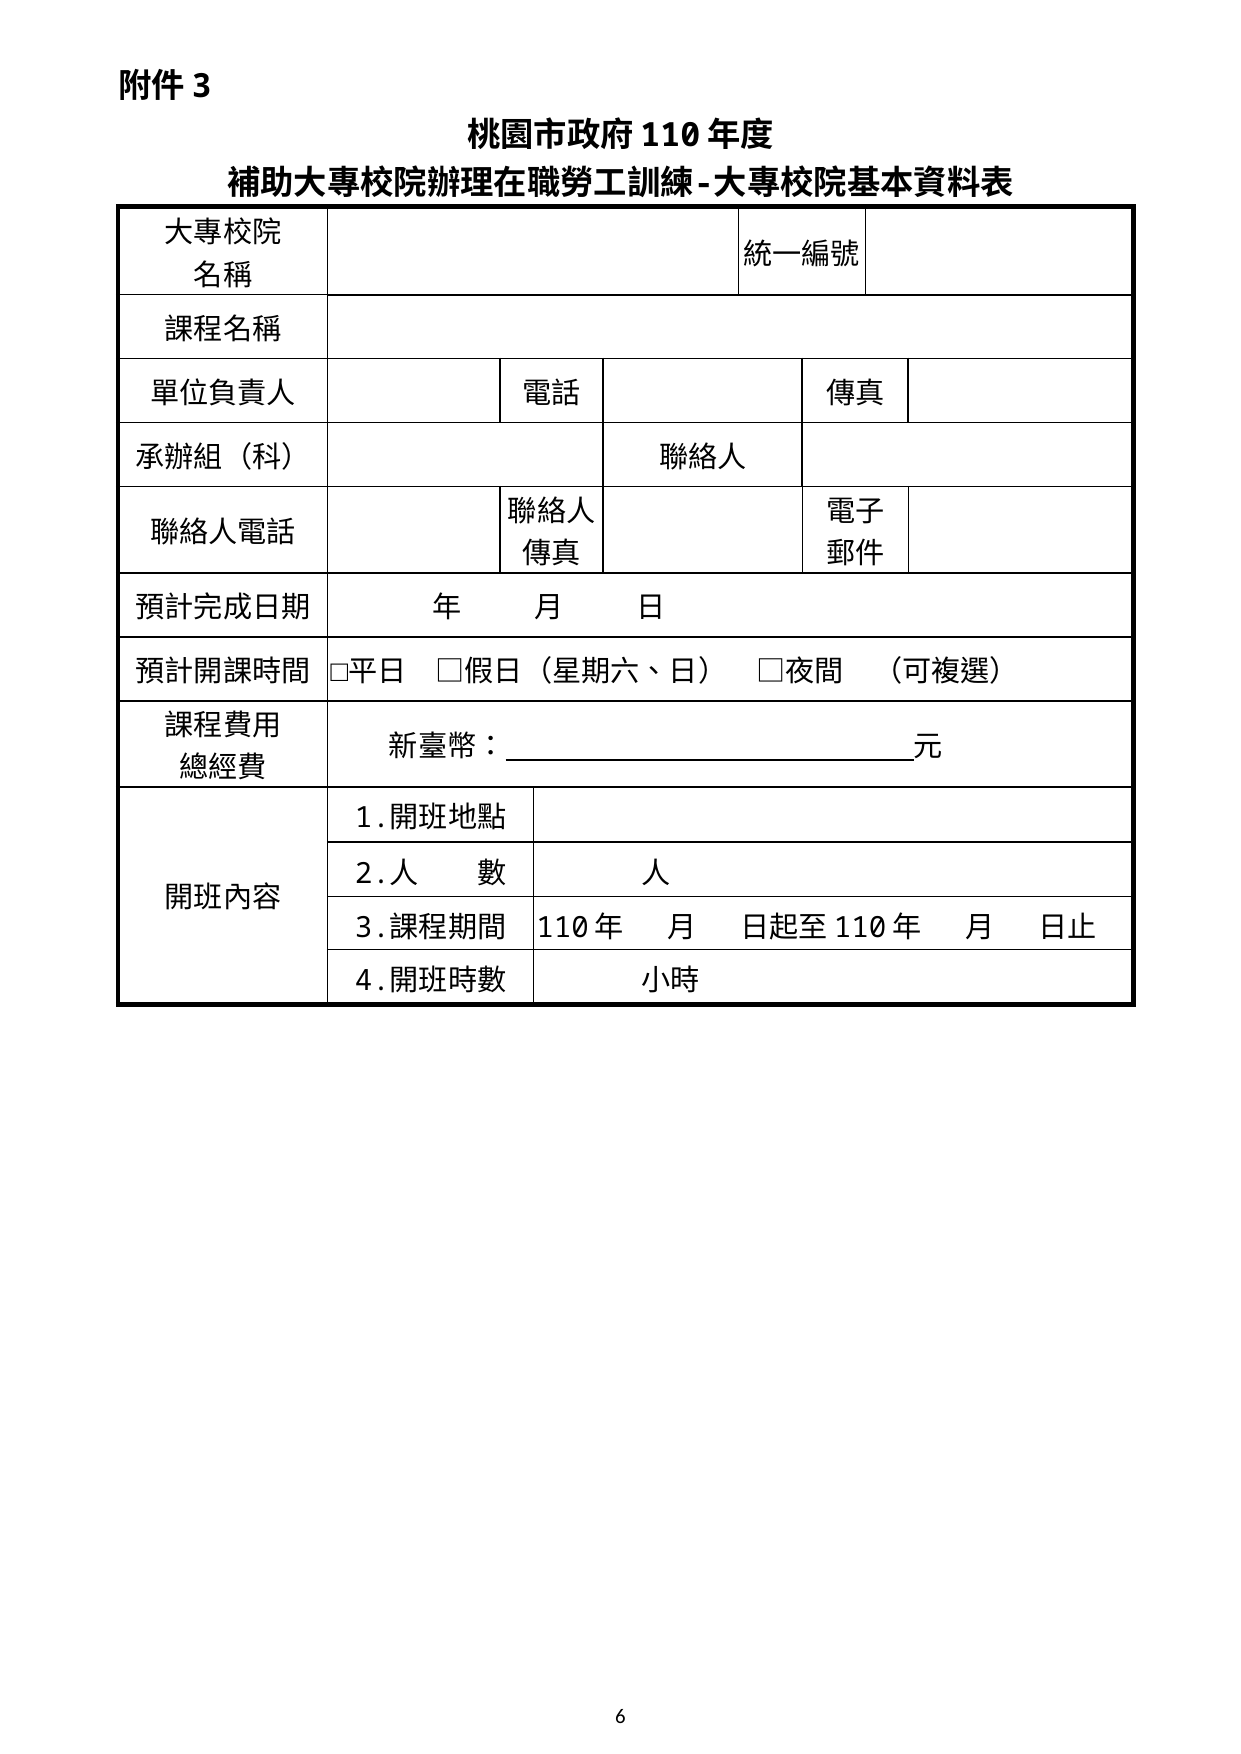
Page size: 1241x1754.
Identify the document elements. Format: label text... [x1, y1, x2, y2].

table_cell □平日 □假日（星期六、日） □夜間 （可複選） [328, 638, 1131, 700]
table_cell [328, 423, 602, 486]
table_cell [909, 359, 1131, 422]
table_cell 聯絡人 傳真 [501, 487, 602, 572]
table_cell 課程名稱 [120, 295, 327, 358]
text 附件3 [118, 59, 1122, 107]
table_cell 年 月 日 [328, 574, 1131, 636]
table_cell [604, 359, 801, 422]
table_cell [328, 296, 1131, 358]
table_cell 預計完成日期 [120, 574, 327, 636]
table_cell 聯絡人 [604, 423, 801, 486]
table_cell 預計開課時間 [120, 638, 327, 700]
table_cell [534, 788, 1131, 841]
table_cell 單位負責人 [120, 359, 327, 422]
table_cell [328, 487, 499, 572]
table_cell 開班內容 [120, 788, 327, 1002]
table_cell 新臺幣： 元 [328, 702, 1131, 786]
text 補助大專校院辦理在職勞工訓練-大專校院基本資料表 [118, 156, 1122, 204]
table_cell 3.課程期間 [328, 897, 533, 949]
table_cell 2.人 數 [328, 843, 533, 896]
table_cell 小時 [534, 950, 1131, 1002]
table_cell 課程費用 總經費 [120, 702, 327, 786]
table_cell 4.開班時數 [328, 950, 533, 1002]
table_cell 傳真 [803, 359, 907, 422]
table_cell [604, 487, 802, 572]
table_cell 110年 月 日起至110年 月 日止 [534, 897, 1131, 949]
table_cell 聯絡人電話 [120, 487, 327, 572]
table_cell 承辦組（科） [120, 423, 327, 486]
table_header 統一編號 [739, 209, 865, 294]
table_header [328, 209, 738, 294]
text 桃園市政府110年度 [118, 107, 1122, 156]
table_cell 電子 郵件 [803, 487, 908, 572]
table_cell [909, 487, 1131, 572]
table_cell 人 [534, 843, 1131, 896]
table_header 大專校院 名稱 [120, 209, 327, 294]
table_header [866, 209, 1131, 294]
table_cell 1.開班地點 [328, 788, 533, 841]
table_cell [328, 359, 499, 422]
table_cell [803, 423, 1131, 486]
table_cell 電話 [501, 359, 602, 422]
